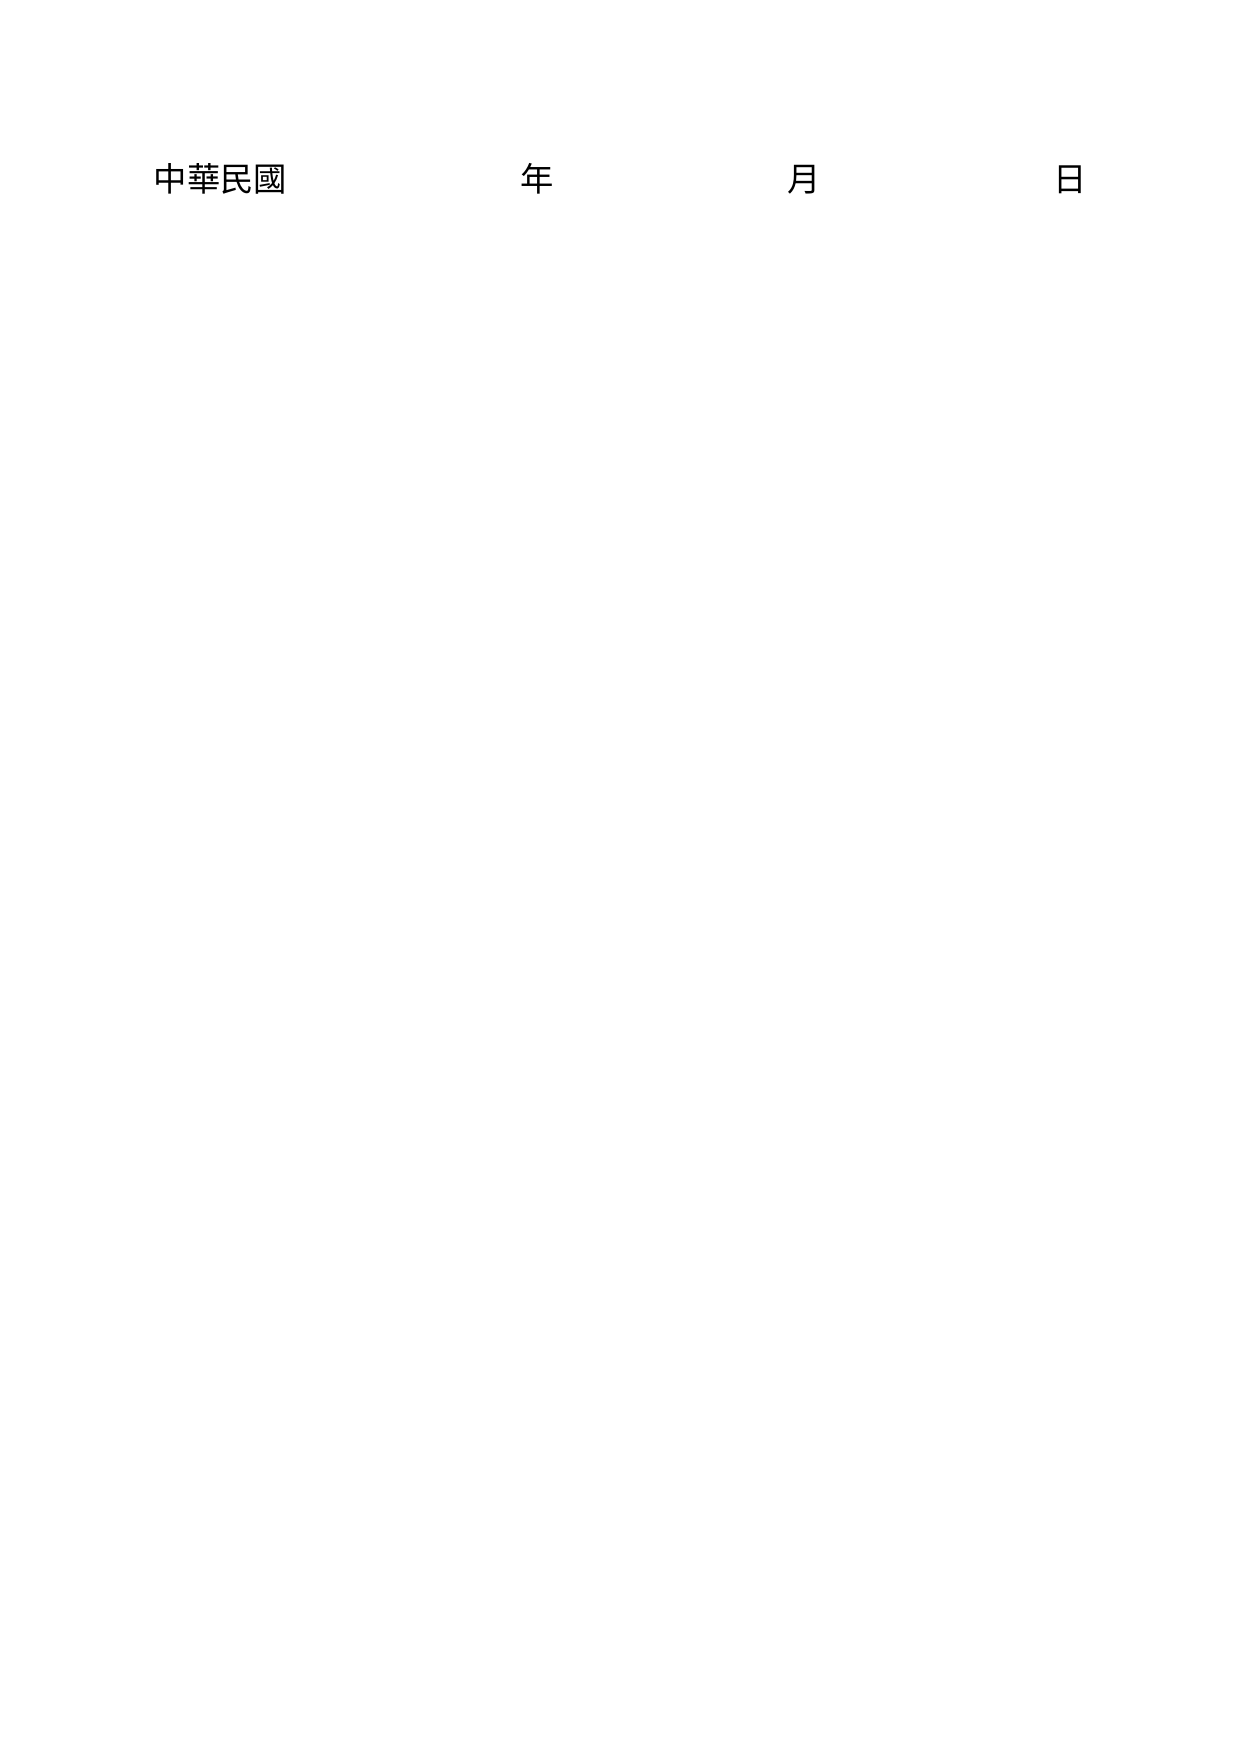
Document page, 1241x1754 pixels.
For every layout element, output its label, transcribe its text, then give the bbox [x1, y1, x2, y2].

text 中華民國 年 月 日 [89, 153, 1152, 201]
